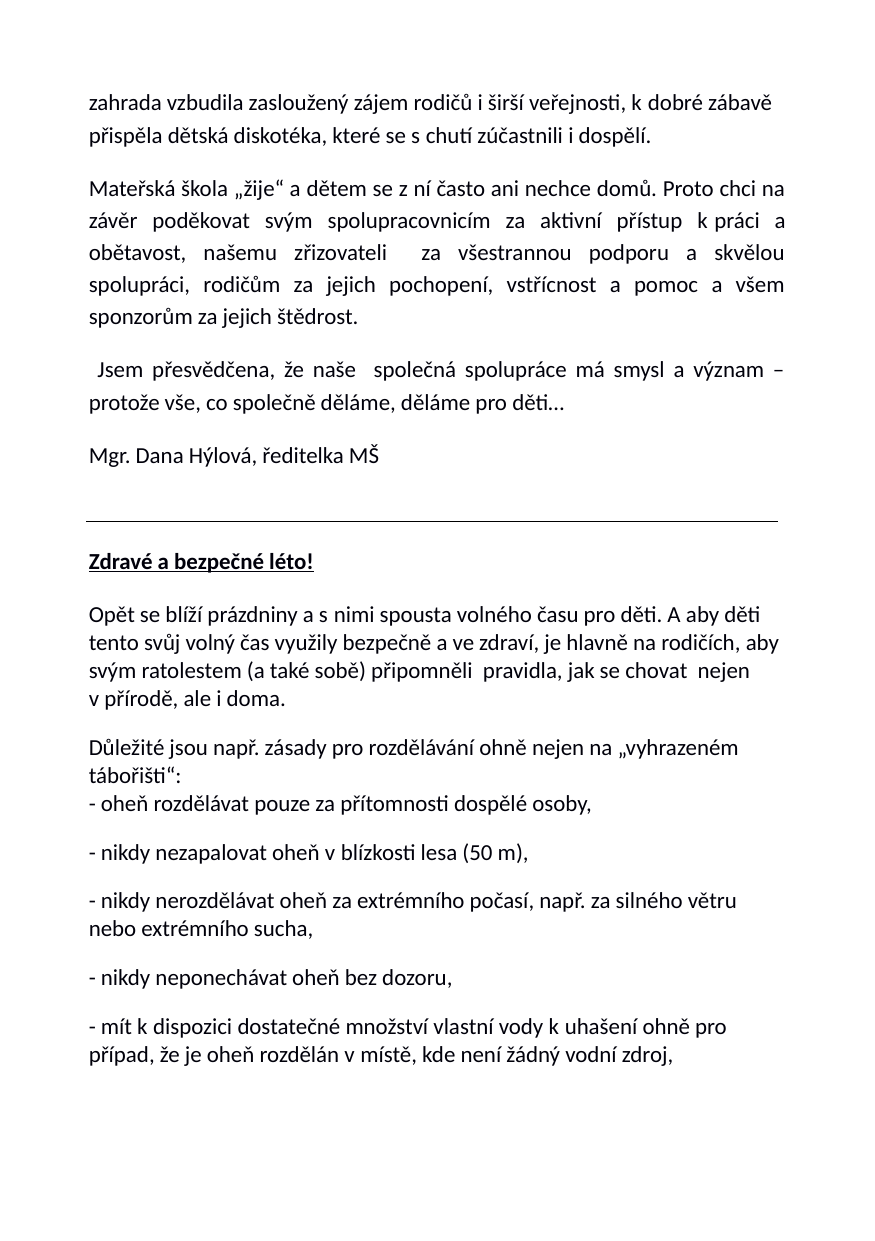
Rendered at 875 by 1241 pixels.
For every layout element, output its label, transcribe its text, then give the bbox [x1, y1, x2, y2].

text Důležité jsou např. zásady pro rozdělávání ohně nejen na „vyhrazeném tábořišti“: - oheň rozdělávat pouze za přítomnosti dospělé osoby, [88, 733, 786, 817]
text Zdravé a bezpečné léto! [88, 547, 786, 575]
text - nikdy neponechávat oheň bez dozoru, [88, 963, 786, 991]
text Mateřská škola „žije“ a dětem se z ní často ani nechce domů. Proto chci na závěr poděkovat svým spolupracovnicím za aktivní přístup k práci a obětavost, našemu zřizovateli za všestrannou podporu a skvělou spolupráci, rodičům za jejich pochopení, vstřícnost a pomoc a všem sponzorům za jejich štědrost. [88, 174, 786, 331]
text - mít k dispozici dostatečné množství vlastní vody k uhašení ohně pro případ, že je oheň rozdělán v místě, kde není žádný vodní zdroj, [88, 1012, 786, 1068]
text Jsem přesvědčena, že naše společná spolupráce má smysl a význam – protože vše, co společně děláme, děláme pro děti… [88, 356, 786, 416]
text zahrada vzbudila zasloužený zájem rodičů i širší veřejnosti, k dobré zábavě přispěla dětská diskotéka, které se s chutí zúčastnili i dospělí. [88, 88, 786, 149]
text Opět se blíží prázdniny a s nimi spousta volného času pro děti. A aby děti tento svůj volný čas využily bezpečně a ve zdraví, je hlavně na rodičích, aby svým ratolestem (a také sobě) připomněli pravidla, jak se chovat nejen v přírodě, ale i doma. [88, 600, 786, 712]
text - nikdy nezapalovat oheň v blízkosti lesa (50 m), [88, 838, 786, 866]
text Mgr. Dana Hýlová, ředitelka MŠ [88, 441, 786, 469]
text - nikdy nerozdělávat oheň za extrémního počasí, např. za silného větru nebo extrémního sucha, [88, 886, 786, 942]
